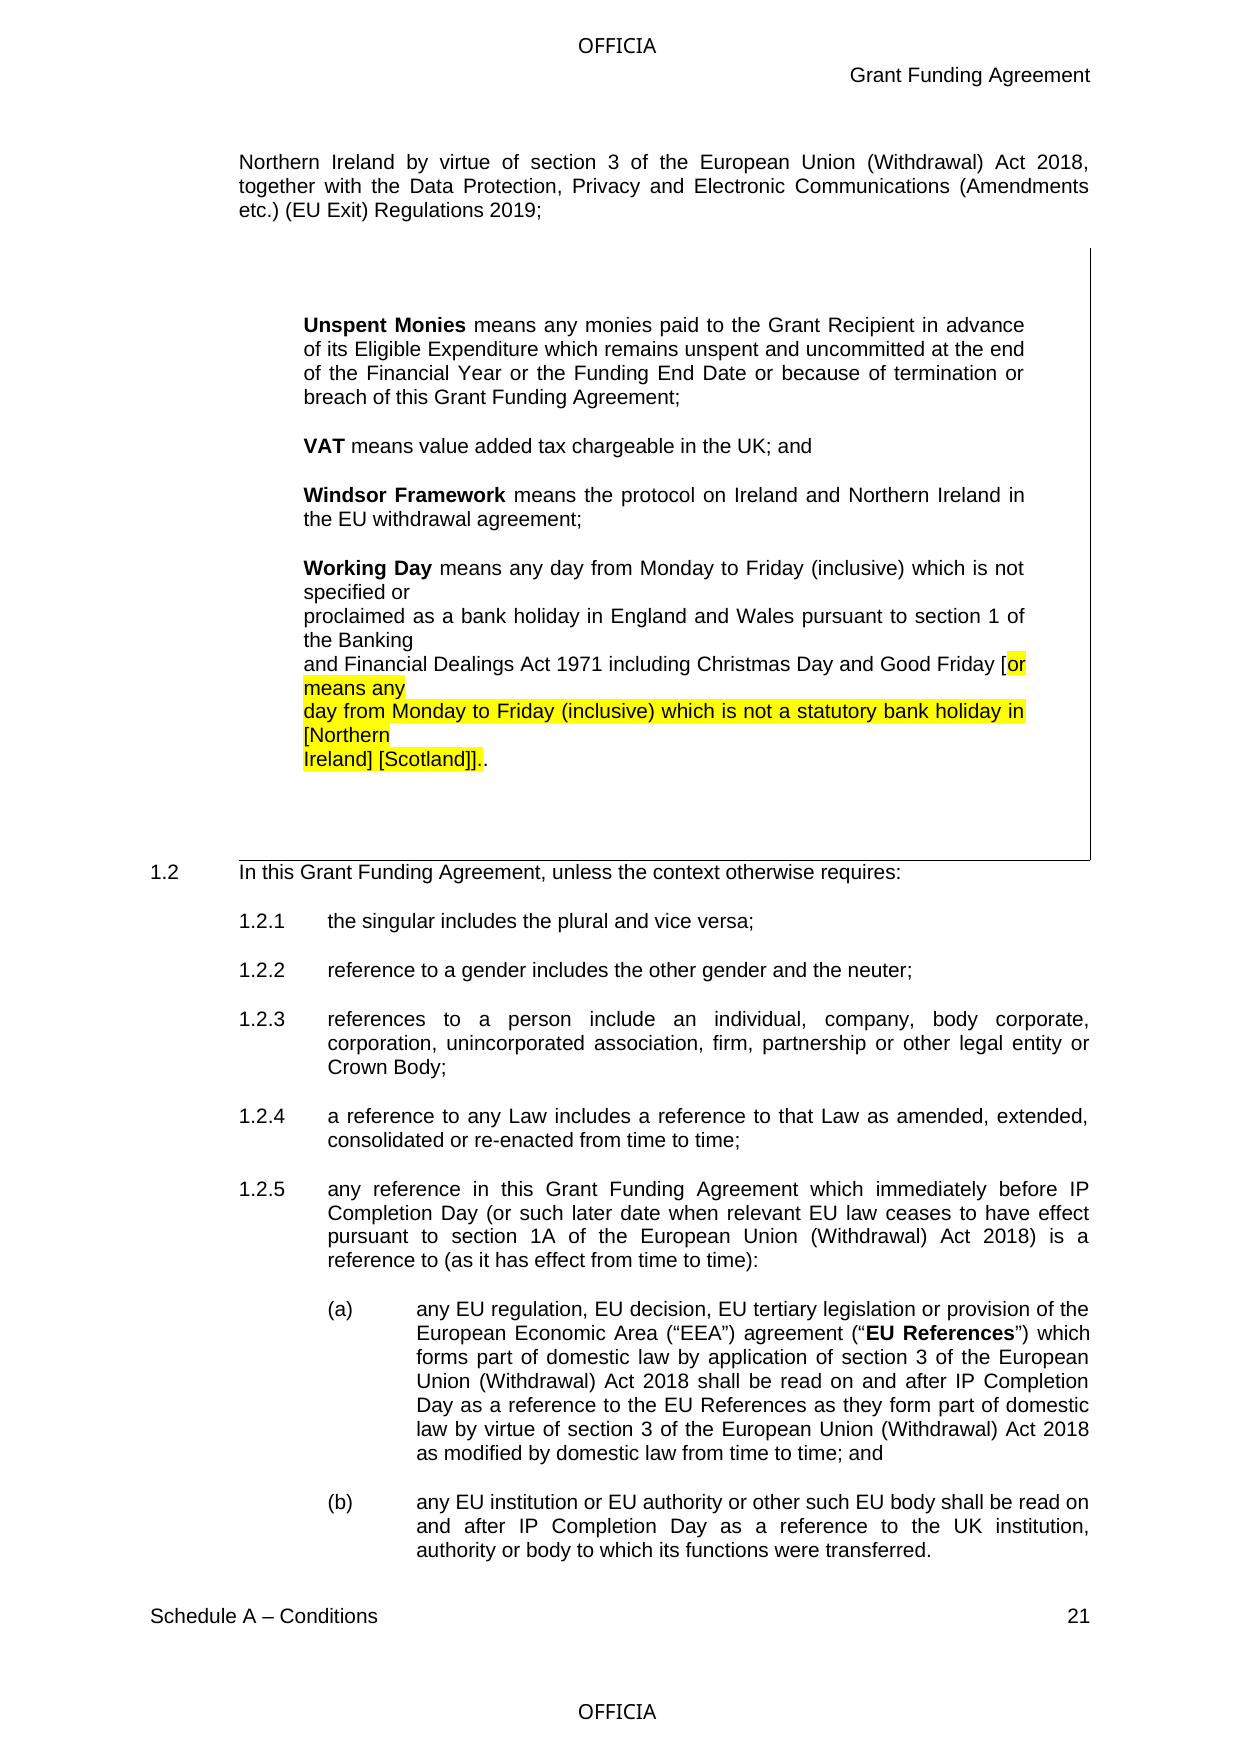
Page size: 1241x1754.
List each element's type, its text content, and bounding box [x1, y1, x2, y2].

list any EU regulation, EU decision, EU tertiary legislation or provision of the European Economic Area (“EEA”) agreement (“EU References”) which forms part of domestic law by application of section 3 of the European Union (Withdrawal) Act 2018 shall be read on and after IP Completion Day as a reference to the EU References as they form part of domestic law by virtue of section 3 of the European Union (Withdrawal) Act 2018 as modified by domestic law from time to time; and [327, 1297, 1090, 1465]
text Working Day means any day from Monday to Friday (inclusive) which is not specified or [239, 491, 1090, 603]
text day from Monday to Friday (inclusive) which is not a statutory bank holiday in [Northern [239, 699, 1090, 747]
text proclaimed as a bank holiday in England and Wales pursuant to section 1 of the Banking [239, 603, 1090, 651]
list references to a person include an individual, company, body corporate, corporation, unincorporated association, firm, partnership or other legal entity or Crown Body; [239, 1007, 1090, 1078]
text VAT means value added tax chargeable in the UK; and [239, 369, 1090, 418]
text Northern Ireland by virtue of section 3 of the European Union (Withdrawal) Act 2018, together with the Data Protection, Privacy and Electronic Communications (Amendments etc.) (EU Exit) Regulations 2019; [239, 150, 1090, 222]
text and Financial Dealings Act 1971 including Christmas Day and Good Friday [or means any [239, 651, 1090, 699]
text Unspent Monies means any monies paid to the Grant Recipient in advance of its Eligible Expenditure which remains unspent and uncommitted at the end of the Financial Year or the Funding End Date or because of termination or breach of this Grant Funding Agreement; [239, 248, 1090, 369]
text Ireland] [Scotland]].. [239, 747, 1090, 771]
text Windsor Framework means the protocol on Ireland and Northern Ireland in the EU withdrawal agreement; [239, 418, 1090, 491]
list any EU institution or EU authority or other such EU body shall be read on and after IP Completion Day as a reference to the UK institution, authority or body to which its functions were transferred. [327, 1490, 1090, 1562]
list any reference in this Grant Funding Agreement which immediately before IP Completion Day (or such later date when relevant EU law ceases to have effect pursuant to section 1A of the European Union (Withdrawal) Act 2018) is a reference to (as it has effect from time to time): [239, 1176, 1090, 1272]
list a reference to any Law includes a reference to that Law as amended, extended, consolidated or re-enacted from time to time; [239, 1103, 1090, 1151]
list the singular includes the plural and vice versa; [239, 909, 1090, 933]
list reference to a gender includes the other gender and the neuter; [239, 958, 1090, 982]
list In this Grant Funding Agreement, unless the context otherwise requires: [150, 860, 1090, 884]
